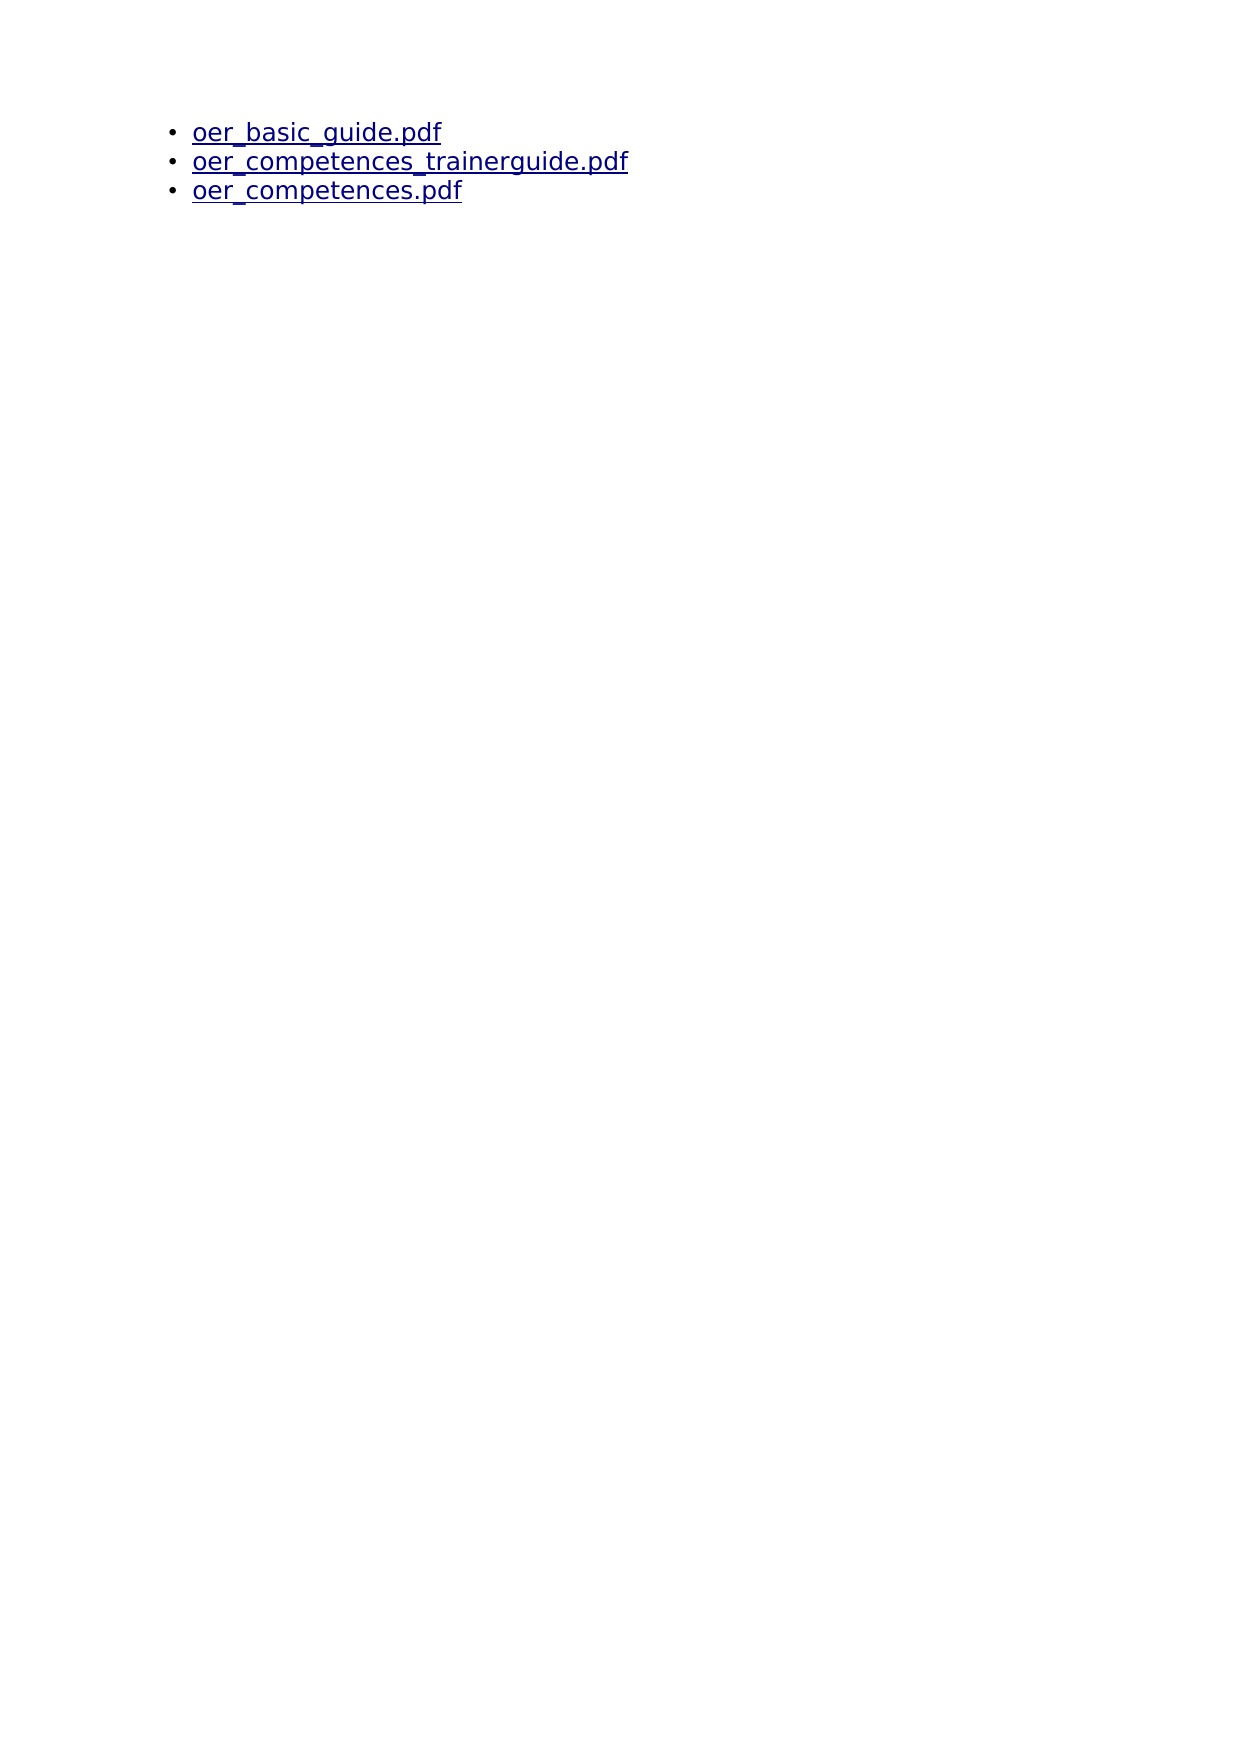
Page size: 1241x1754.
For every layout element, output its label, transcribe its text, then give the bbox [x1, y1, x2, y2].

list oer_competences.pdf [177, 176, 1122, 206]
list oer_basic_guide.pdf [177, 118, 1122, 147]
list oer_competences_trainerguide.pdf [177, 147, 1122, 176]
